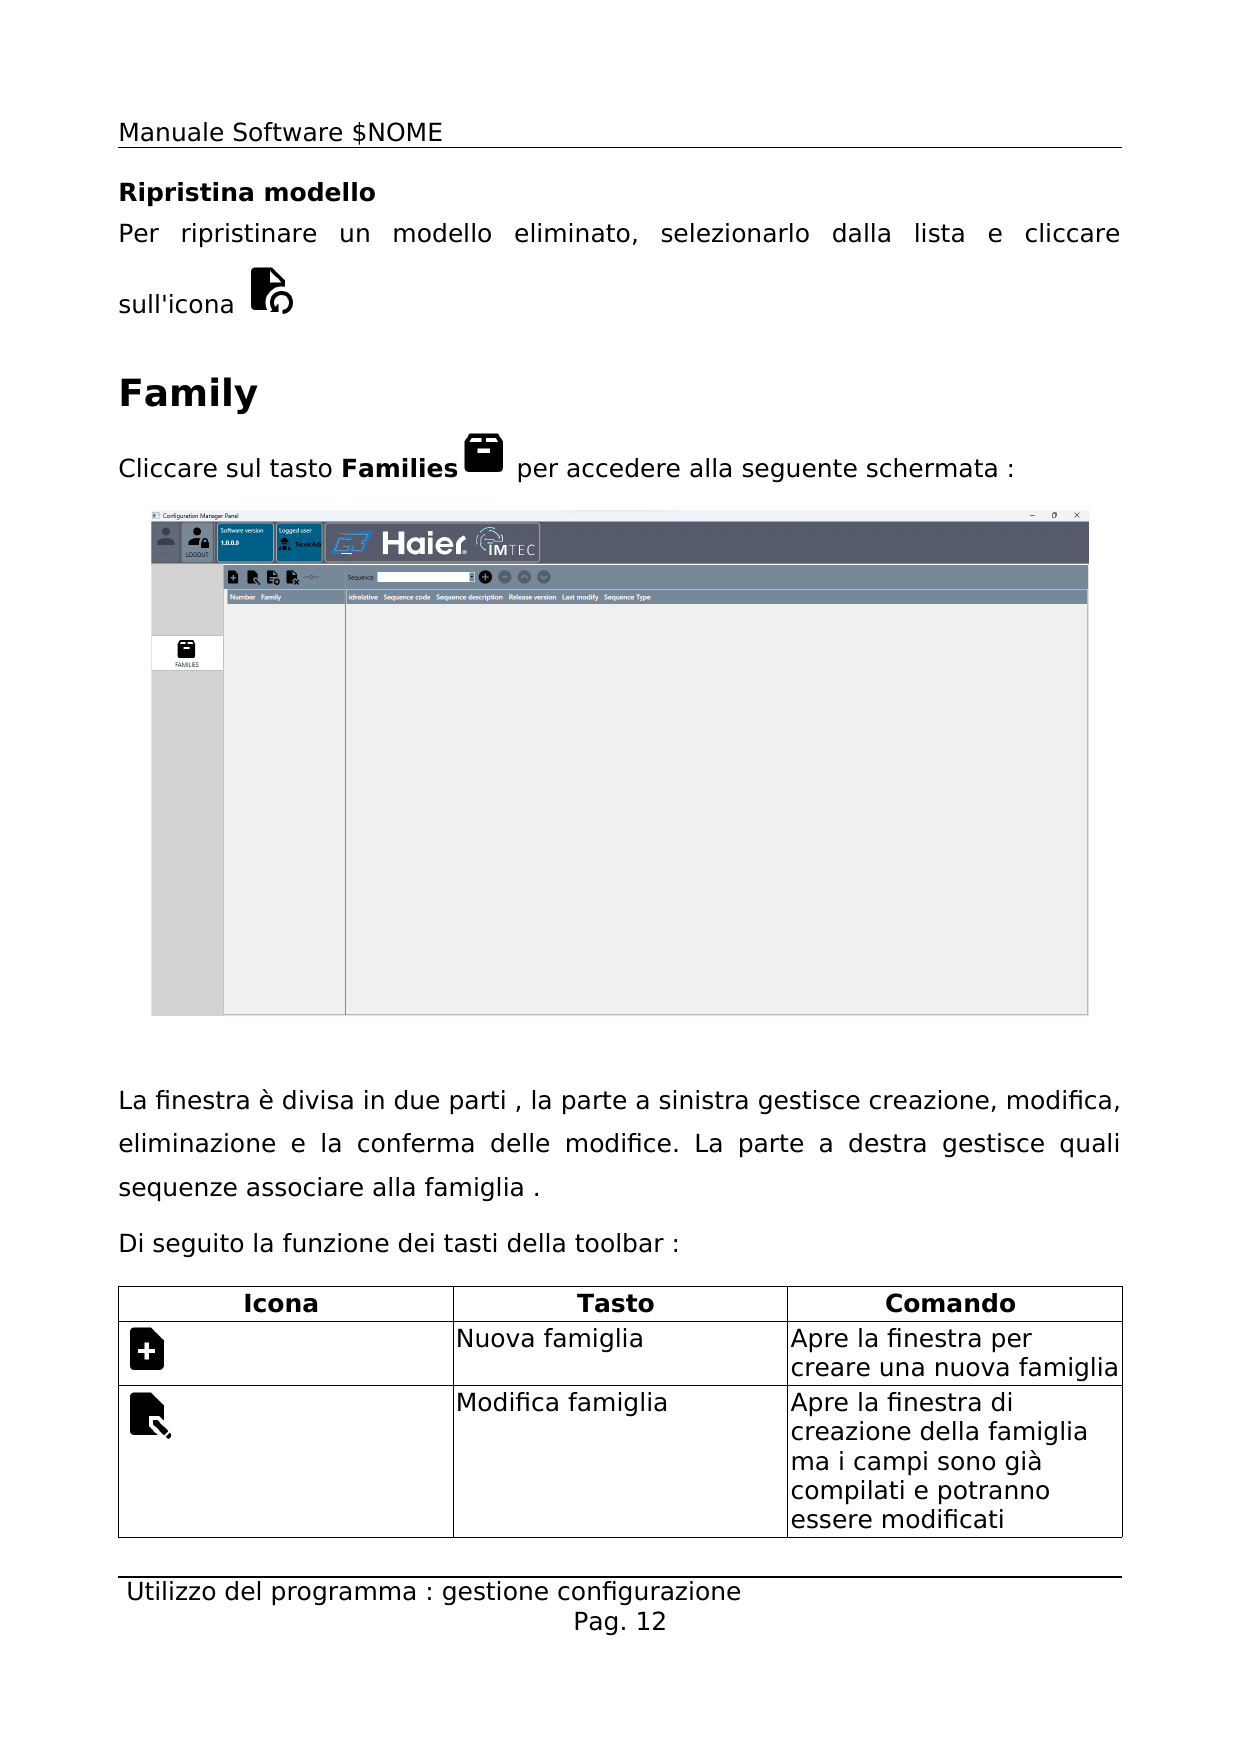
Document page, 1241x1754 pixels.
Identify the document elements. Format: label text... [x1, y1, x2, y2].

text Di seguito la funzione dei tasti della toolbar : [118, 1230, 1122, 1259]
table_cell Modifica famiglia [454, 1386, 787, 1537]
picture [151, 510, 1089, 1016]
table_cell Apre la finestra di creazione della famiglia ma i campi sono già compilati e potranno essere modificati [788, 1386, 1122, 1537]
text La finestra è divisa in due parti , la parte a sinistra gestisce creazione, modifica, eliminazione e la conferma delle modifice. La parte a destra gestisce quali sequenze associare alla famiglia . [118, 1086, 1122, 1203]
table_cell Apre la finestra per creare una nuova famiglia [788, 1322, 1122, 1385]
table_cell Nuova famiglia [454, 1322, 787, 1385]
table_cell [119, 1322, 453, 1385]
table_header Comando [788, 1287, 1122, 1321]
picture [121, 1324, 172, 1374]
table_header Tasto [454, 1287, 787, 1321]
picture [242, 263, 293, 314]
text Per ripristinare un modello eliminato, selezionarlo dalla lista e cliccare sull'icona [118, 219, 1122, 319]
table_cell [119, 1386, 453, 1537]
subtitle Family [118, 371, 1122, 415]
table_header Icona [119, 1287, 453, 1321]
picture [458, 427, 509, 478]
picture [121, 1388, 172, 1439]
subtitle Ripristina modello [118, 178, 1122, 207]
text Cliccare sul tasto Families per accedere alla seguente schermata : [118, 427, 1122, 483]
